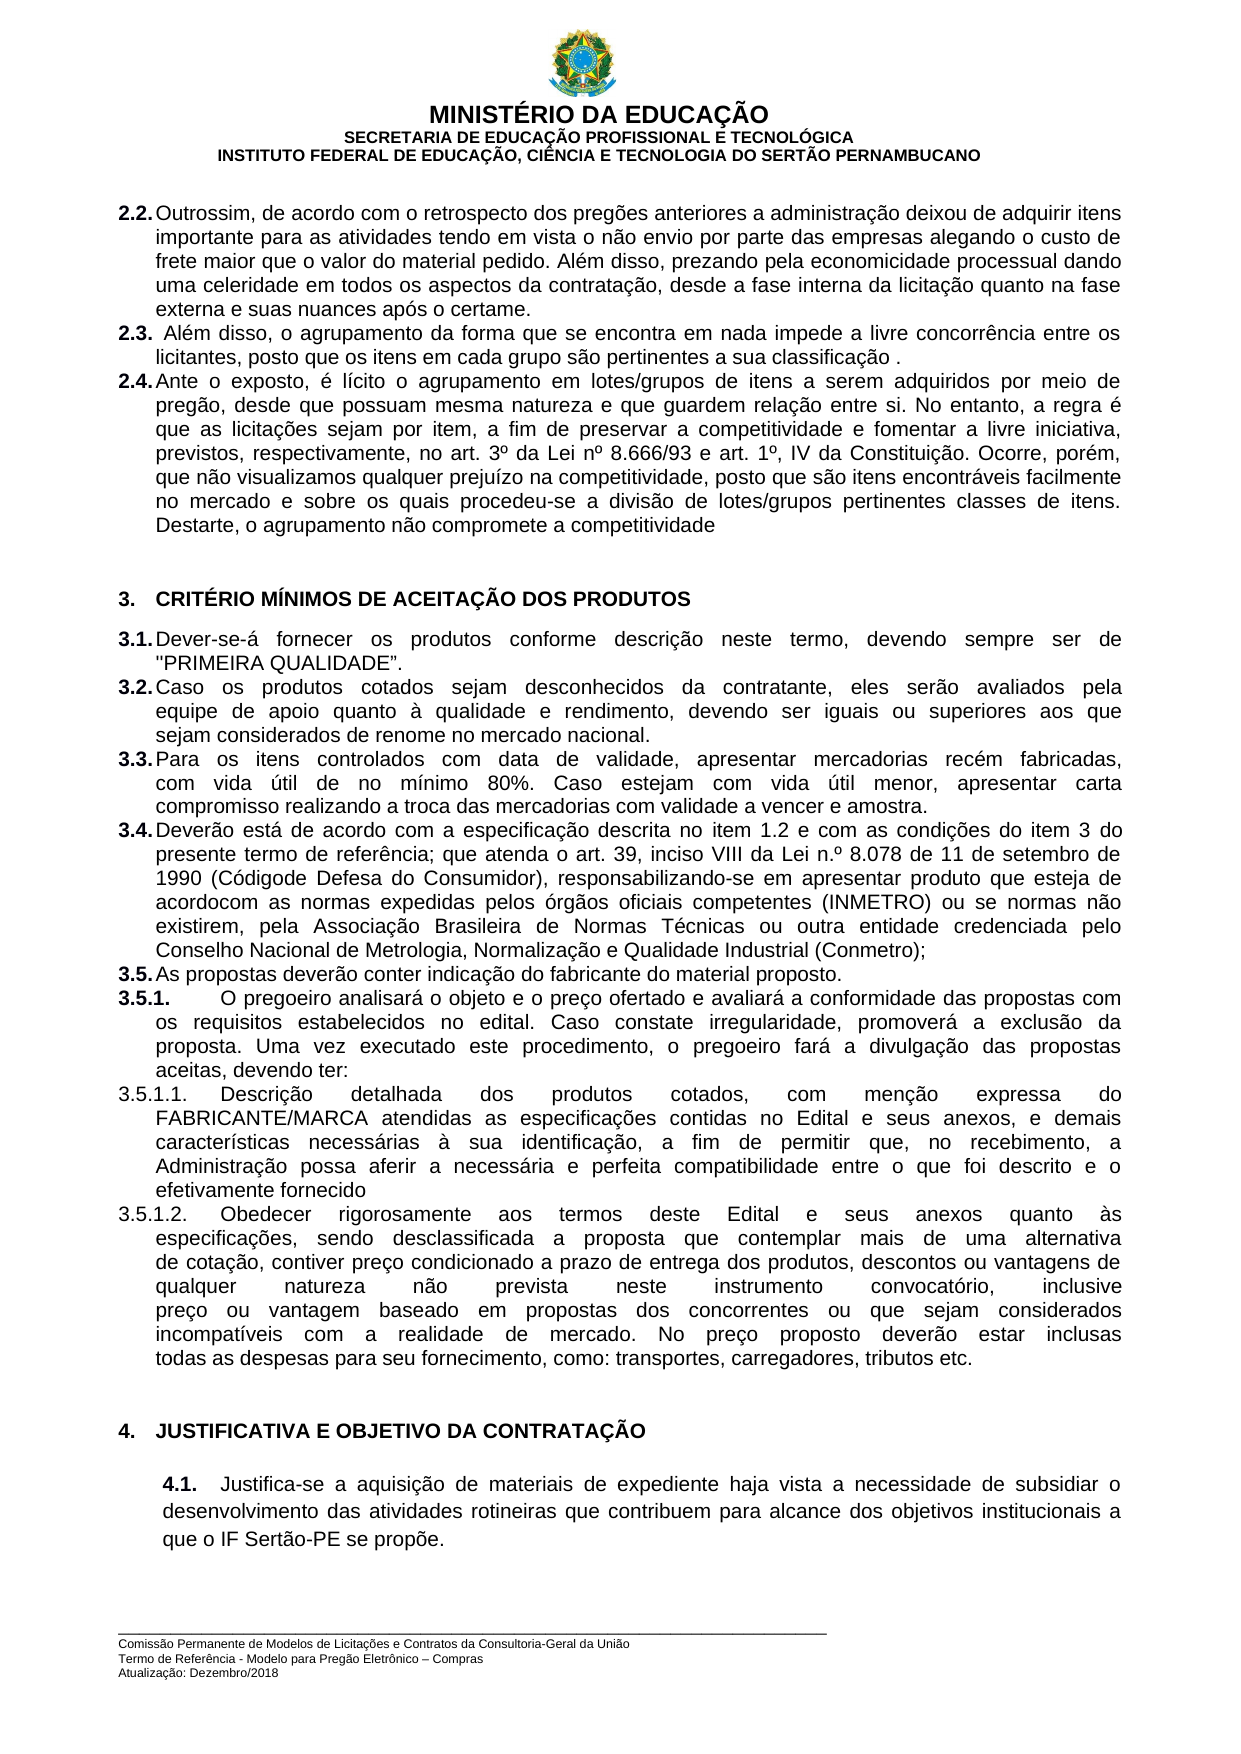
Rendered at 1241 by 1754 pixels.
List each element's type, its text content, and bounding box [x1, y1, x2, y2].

picture [548, 29, 617, 97]
list Para os itens controlados com data de validade, apresentar mercadorias recém fabricadas, com vida útil de no mínimo 80%. Caso estejam com vida útil menor, apresentar carta compromisso realizando a troca das mercadorias com validade a vencer e amostra. [118, 746, 1123, 818]
list Além disso, o agrupamento da forma que se encontra em nada impede a livre concorrência entre os licitantes, posto que os itens em cada grupo são pertinentes a sua classificação . [118, 321, 1123, 369]
list JUSTIFICATIVA E OBJETIVO DA CONTRATAÇÃO [118, 1419, 1123, 1443]
list Descrição detalhada dos produtos cotados, com menção expressa do FABRICANTE/MARCA atendidas as especificações contidas no Edital e seus anexos, e demais características necessárias à sua identificação, a fim de permitir que, no recebimento, a Administração possa aferir a necessária e perfeita compatibilidade entre o que foi descrito e o efetivamente fornecido [118, 1082, 1123, 1202]
list Ante o exposto, é lícito o agrupamento em lotes/grupos de itens a serem adquiridos por meio de pregão, desde que possuam mesma natureza e que guardem relação entre si. No entanto, a regra é que as licitações sejam por item, a fim de preservar a competitividade e fomentar a livre iniciativa, previstos, respectivamente, no art. 3º da Lei nº 8.666/93 e art. 1º, IV da Constituição. Ocorre, porém, que não visualizamos qualquer prejuízo na competitividade, posto que são itens encontráveis facilmente no mercado e sobre os quais procedeu-se a divisão de lotes/grupos pertinentes classes de itens. Destarte, o agrupamento não compromete a competitividade [118, 369, 1123, 537]
list Obedecer rigorosamente aos termos deste Edital e seus anexos quanto às especificações, sendo desclassificada a proposta que contemplar mais de uma alternativa de cotação, contiver preço condicionado a prazo de entrega dos produtos, descontos ou vantagens de qualquer natureza não prevista neste instrumento convocatório, inclusive preço ou vantagem baseado em propostas dos concorrentes ou que sejam considerados incompatíveis com a realidade de mercado. No preço proposto deverão estar inclusas todas as despesas para seu fornecimento, como: transportes, carregadores, tributos etc. [118, 1202, 1123, 1369]
list Caso os produtos cotados sejam desconhecidos da contratante, eles serão avaliados pela equipe de apoio quanto à qualidade e rendimento, devendo ser iguais ou superiores aos que sejam considerados de renome no mercado nacional. [118, 674, 1123, 746]
list Dever-se-á fornecer os produtos conforme descrição neste termo, devendo sempre ser de ''PRIMEIRA QUALIDADE”. [118, 627, 1123, 674]
list As propostas deverão conter indicação do fabricante do material proposto. [118, 962, 1123, 986]
list CRITÉRIO MÍNIMOS DE ACEITAÇÃO DOS PRODUTOS [118, 587, 1123, 611]
list Justifica-se a aquisição de materiais de expediente haja vista a necessidade de subsidiar o desenvolvimento das atividades rotineiras que contribuem para alcance dos objetivos institucionais a que o IF Sertão-PE se propõe. [162, 1472, 1123, 1551]
list Outrossim, de acordo com o retrospecto dos pregões anteriores a administração deixou de adquirir itens importante para as atividades tendo em vista o não envio por parte das empresas alegando o custo de frete maior que o valor do material pedido. Além disso, prezando pela economicidade processual dando uma celeridade em todos os aspectos da contratação, desde a fase interna da licitação quanto na fase externa e suas nuances após o certame. [118, 201, 1123, 321]
list Deverão está de acordo com a especificação descrita no item 1.2 e com as condições do item 3 do presente termo de referência; que atenda o art. 39, inciso VIII da Lei n.º 8.078 de 11 de setembro de 1990 (Códigode Defesa do Consumidor), responsabilizando-se em apresentar produto que esteja de acordocom as normas expedidas pelos órgãos oficiais competentes (INMETRO) ou se normas não existirem, pela Associação Brasileira de Normas Técnicas ou outra entidade credenciada pelo Conselho Nacional de Metrologia, Normalização e Qualidade Industrial (Conmetro); [118, 818, 1123, 962]
list O pregoeiro analisará o objeto e o preço ofertado e avaliará a conformidade das propostas com os requisitos estabelecidos no edital. Caso constate irregularidade, promoverá a exclusão da proposta. Uma vez executado este procedimento, o pregoeiro fará a divulgação das propostas aceitas, devendo ter: [118, 986, 1123, 1082]
